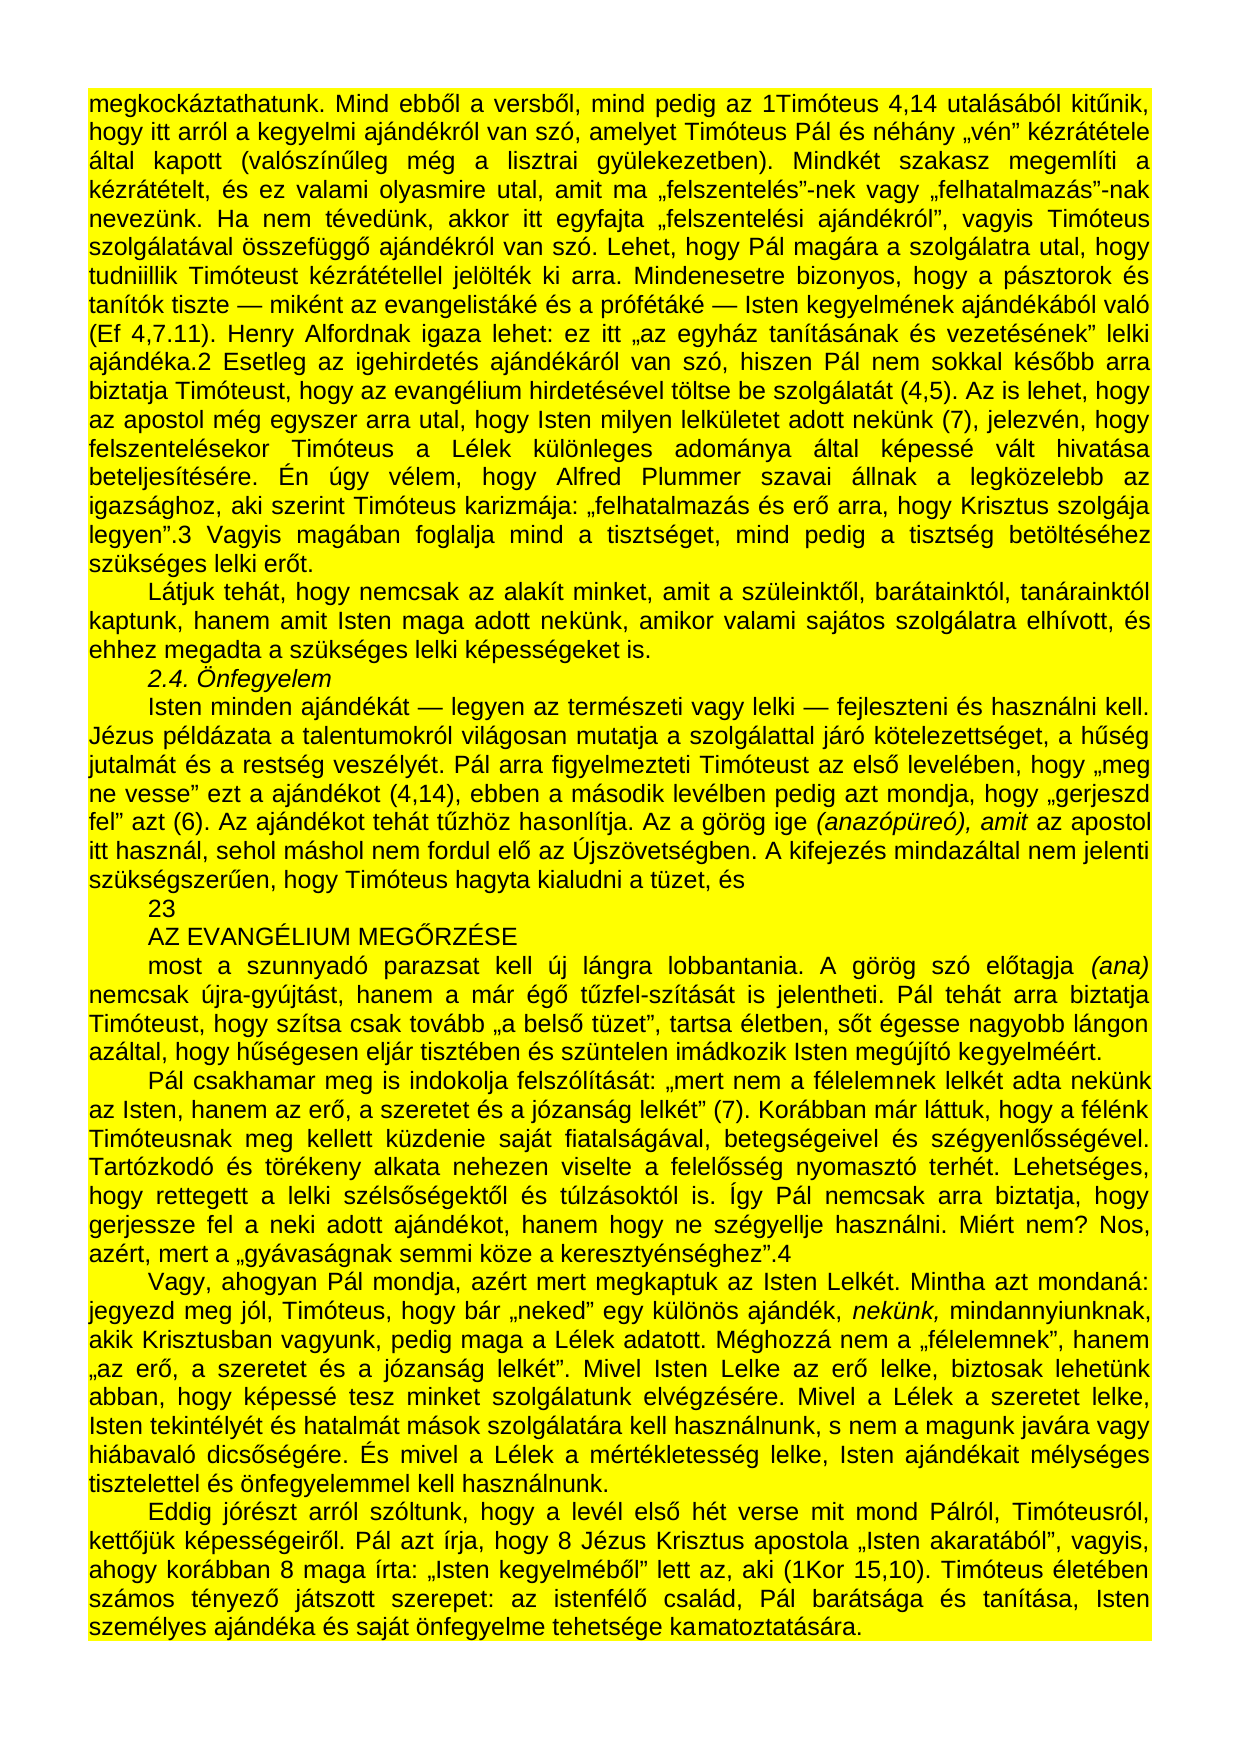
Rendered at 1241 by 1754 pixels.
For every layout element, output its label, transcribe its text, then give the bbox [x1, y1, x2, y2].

text megkockáztathatunk. Mind ebből a versből, mind pedig az 1Timóteus 4,14 utalásából kitűnik, hogy itt arról a ke­gyelmi ajándékról van szó, amelyet Timóteus Pál és néhány „vén” kézrátétele által kapott (valószínűleg még a lisztrai gyülekezetben). Mindkét szakasz megemlíti a kézrátételt, és ez valami olyasmire utal, amit ma „felszentelés”-nek vagy „felhatalmazás”-nak nevezünk. Ha nem tévedünk, akkor itt egyfajta „felszentelési ajándékról”, vagyis Timóteus szolgálatával összefüggő ajándékról van szó. Lehet, hogy Pál magára a szolgálatra utal, hogy tudniillik Timóteust kézrátétellel jelölték ki arra. Mindenesetre bizonyos, hogy a pásztorok és tanítók tiszte — miként az evangelistáké és a prófétáké — Isten kegyelmének ajándékából való (Ef 4,7.11). Henry Alfordnak igaza lehet: ez itt „az egyház tanításának és vezetésének” lelki ajándéka.2 Esetleg az igehir­detés ajándékáról van szó, hiszen Pál nem sokkal később arra biztatja Timóteust, hogy az evangélium hirdetésével töltse be szolgálatát (4,5). Az is lehet, hogy az apostol még egyszer arra utal, hogy Isten milyen lelkületet adott nekünk (7), jelezvén, hogy felszentelésekor Timóteus a Lélek különleges adománya által képessé vált hivatása beteljesítésére. Én úgy vélem, hogy Alfred Plummer szavai állnak a legközelebb az igazsághoz, aki szerint Timóteus karizmája: „felhatalmazás és erő arra, hogy Krisztus szolgája legyen”.3 Vagyis magában foglalja mind a tiszt­séget, mind pedig a tisztség betöltéséhez szükséges lelki erőt. [88, 88, 1152, 577]
text Eddig jórészt arról szóltunk, hogy a levél első hét verse mit mond Pálról, Timóteusról, kettőjük képességeiről. Pál azt írja, hogy 8 Jézus Krisztus apostola „Isten akaratából”, vagyis, ahogy korábban 8 maga írta: „Isten kegyelméből” lett az, aki (1Kor 15,10). Timóteus életében számos tényező játszott szerepet: az istenfélő család, Pál barátsága és tanítása, Isten személyes ajándéka és saját önfegyelme tehetsége ka­matoztatására. [88, 1497, 1152, 1641]
text 23 [88, 893, 1152, 922]
text 2.4. Önfegyelem [88, 663, 1152, 692]
text most a szunnyadó parazsat kell új lángra lobbantania. A görög szó előtagja (ana) nemcsak újra-gyújtást, hanem a már égő tűzfel-szítását is jelentheti. Pál tehát arra biztatja Timóteust, hogy szítsa csak tovább „a belső tüzet”, tartsa életben, sőt égesse nagyobb lángon azáltal, hogy hűségesen eljár tisztében és szüntelen imádkozik Isten megújító ke­gyelméért. [88, 951, 1152, 1066]
text Látjuk tehát, hogy nemcsak az alakít minket, amit a szüleinktől, barátainktól, tanárainktól kaptunk, hanem amit Isten maga adott ne­künk, amikor valami sajátos szolgálatra elhívott, és ehhez megadta a szükséges lelki képességeket is. [88, 577, 1152, 663]
text Isten minden ajándékát — legyen az természeti vagy lelki — fejleszteni és használni kell. Jézus példázata a talentumokról világosan mutatja a szolgálattal járó kötelezettséget, a hűség jutalmát és a restség veszé­lyét. Pál arra figyelmezteti Timóteust az első levelében, hogy „meg ne vesse” ezt a ajándékot (4,14), ebben a második levélben pedig azt mondja, hogy „gerjeszd fel” azt (6). Az ajándékot tehát tűzhöz ha­sonlítja. Az a görög ige (anazópüreó), amit az apostol itt használ, sehol máshol nem fordul elő az Újszövetségben. A kifejezés mindazáltal nem jelenti szükségszerűen, hogy Timóteus hagyta kialudni a tüzet, és [88, 692, 1152, 893]
text Pál csakhamar meg is indokolja felszólítását: „mert nem a félelem­nek lelkét adta nekünk az Isten, hanem az erő, a szeretet és a józanság lelkét” (7). Korábban már láttuk, hogy a félénk Timóteusnak meg kel­lett küzdenie saját fiatalságával, betegségeivel és szégyenlősségével. Tartózkodó és törékeny alkata nehezen viselte a felelősség nyomasztó terhét. Lehetséges, hogy rettegett a lelki szélsőségektől és túlzásoktól is. Így Pál nemcsak arra biztatja, hogy gerjessze fel a neki adott ajándé­kot, hanem hogy ne szégyellje használni. Miért nem? Nos, azért, mert a „gyávaságnak semmi köze a keresztyénséghez”.4 [88, 1066, 1152, 1267]
text Vagy, ahogyan Pál mondja, azért mert megkaptuk az Isten Lelkét. Mintha azt mondaná: jegyezd meg jól, Timóteus, hogy bár „neked” egy különös ajándék, nekünk, mindannyiunknak, akik Krisztusban va­gyunk, pedig maga a Lélek adatott. Méghozzá nem a „félelemnek”, hanem „az erő, a szeretet és a józanság lelkét”. Mivel Isten Lelke az erő lelke, biztosak lehetünk abban, hogy képessé tesz minket szolgálatunk elvégzésére. Mivel a Lélek a szeretet lelke, Isten tekintélyét és hatalmát mások szolgálatára kell használnunk, s nem a magunk javára vagy hiábavaló dicsőségére. És mivel a Lélek a mértékletesség lelke, Isten ajándékait mélységes tisztelettel és önfegyelemmel kell használnunk. [88, 1267, 1152, 1497]
text AZ EVANGÉLIUM MEGŐRZÉSE [88, 922, 1152, 951]
